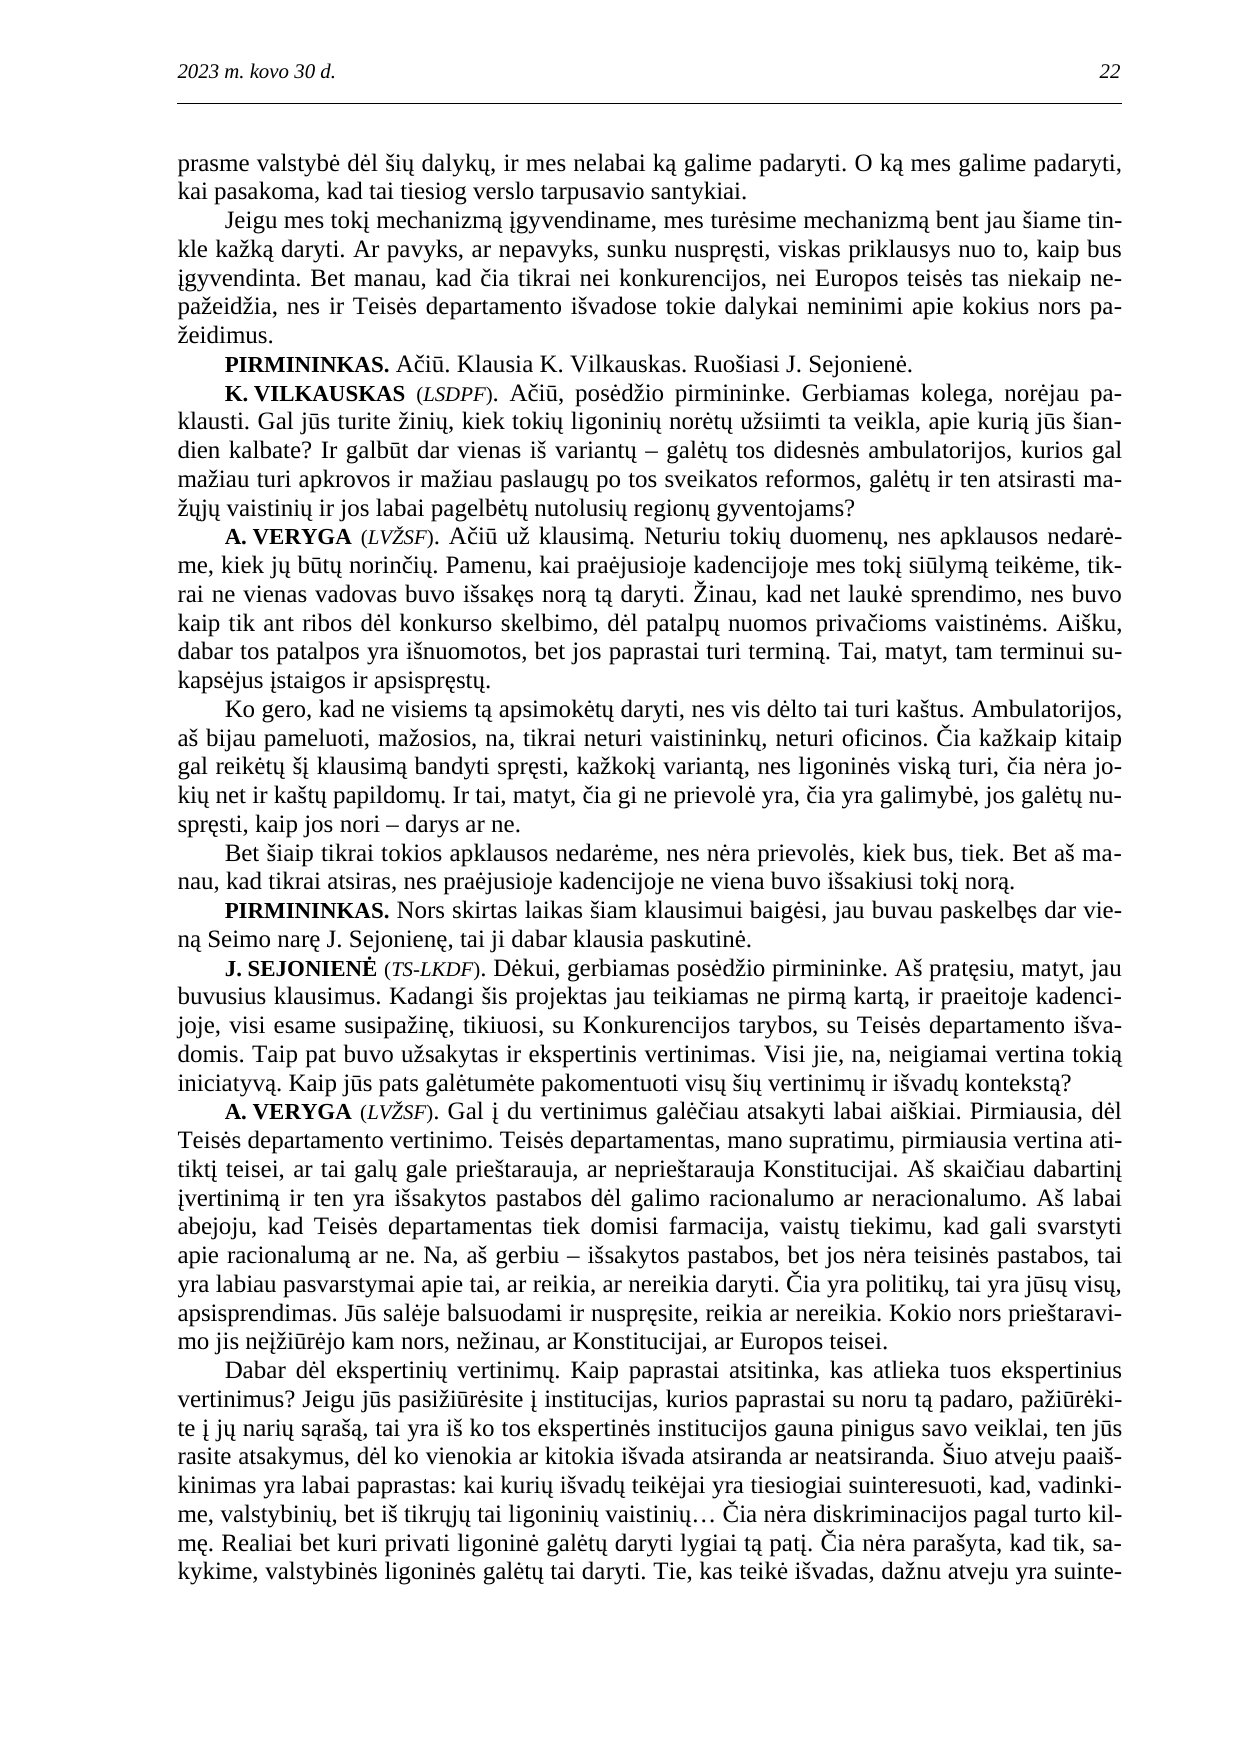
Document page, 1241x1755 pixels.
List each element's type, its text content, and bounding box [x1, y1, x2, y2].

text pras­me vals­ty­bė dėl šių da­ly­kų, ir mes ne­la­bai ką ga­li­me pa­da­ry­ti. O ką mes ga­li­me pa­da­ry­ti, kai pa­sa­ko­ma, kad tai tie­siog ver­slo tar­pu­sa­vio san­ty­kiai. [177, 148, 1122, 205]
text PIRMININKAS. Ačiū. Klau­sia K. Vil­kaus­kas. Ruo­šia­si J. Se­jo­nie­nė. [177, 349, 1122, 378]
text PIRMININKAS. Nors skir­tas lai­kas šiam klau­si­mui bai­gė­si, jau bu­vau pa­skel­bęs dar vie­ną Sei­mo na­rę J. Se­jo­nie­nę, tai ji da­bar klau­sia pas­ku­ti­nė. [177, 895, 1122, 953]
text Da­bar dėl eks­per­ti­nių ver­ti­ni­mų. Kaip pa­pras­tai at­si­tin­ka, kas at­lie­ka tuos eks­per­ti­nius ver­ti­ni­mus? Jei­gu jūs pa­si­žiū­rė­si­te į ins­ti­tu­ci­jas, ku­rios pa­pras­tai su no­ru tą pa­da­ro, pa­žiū­rė­ki­te į jų na­rių są­ra­šą, tai yra iš ko tos eks­per­ti­nės ins­ti­tu­ci­jos gau­na pi­ni­gus sa­vo veik­lai, ten jūs ra­si­te at­sa­ky­mus, dėl ko vie­no­kia ar ki­to­kia iš­va­da at­si­ran­da ar ne­at­si­ran­da. Šiuo at­ve­ju pa­aiš­ki­ni­mas yra la­bai pa­pras­tas: kai ku­rių iš­va­dų tei­kė­jai yra tie­sio­giai su­in­te­re­suo­ti, kad, va­din­ki­me, vals­ty­bi­nių, bet iš tik­rų­jų tai li­go­ni­nių vais­ti­nių… Čia nė­ra dis­kri­mi­na­ci­jos pa­gal tur­to kil­mę. Re­a­liai bet ku­ri pri­va­ti li­go­ni­nė ga­lė­tų da­ry­ti ly­giai tą pa­tį. Čia nė­ra pa­ra­šy­ta, kad tik, sa­ky­kime, vals­ty­bi­nės li­go­ni­nės ga­lė­tų tai da­ry­ti. Tie, kas tei­kė iš­va­das, daž­nu at­ve­ju yra su­in­te­ [177, 1355, 1122, 1585]
text Bet šiaip tik­rai to­kios ap­klau­sos ne­da­rė­me, nes nė­ra prie­vo­lės, kiek bus, tiek. Bet aš ma­nau, kad tik­rai at­si­ras, nes pra­ėju­sio­je ka­den­ci­jo­je ne vie­na bu­vo iš­sa­kiu­si to­kį no­rą. [177, 838, 1122, 895]
text J. SEJONIENĖ (TS-LKDF). Dė­kui, ger­bia­mas po­sė­džio pir­mi­nin­ke. Aš pra­tę­siu, ma­tyt, jau bu­vu­sius klau­si­mus. Ka­dan­gi šis pro­jek­tas jau tei­kia­mas ne pir­mą kar­tą, ir pra­ei­to­je ka­den­ci­jo­je, vi­si esa­me su­si­pa­ži­nę, ti­kiuo­si, su Kon­ku­ren­ci­jos ta­ry­bos, su Tei­sės de­par­ta­men­to iš­va­do­mis. Taip pat bu­vo už­sa­ky­tas ir eks­per­ti­nis ver­ti­ni­mas. Vi­si jie, na, nei­gia­mai ver­ti­na to­kią ini­cia­ty­vą. Kaip jūs pats ga­lė­tu­mė­te pa­ko­men­tuo­ti vi­sų šių ver­ti­ni­mų ir iš­va­dų kon­teks­tą? [177, 953, 1122, 1096]
text Ko ge­ro, kad ne vi­siems tą ap­si­mo­kė­tų da­ry­ti, nes vis dėl­to tai tu­ri kaš­tus. Am­bu­la­to­ri­jos, aš bi­jau pa­me­luo­ti, ma­žo­sios, na, tik­rai ne­tu­ri vais­ti­nin­kų, ne­tu­ri ofi­ci­nos. Čia kaž­kaip ki­taip gal rei­kė­tų šį klau­si­mą ban­dy­ti spręs­ti, kaž­ko­kį va­rian­tą, nes li­go­ni­nės vis­ką tu­ri, čia nė­ra jo­kių net ir kaš­tų pa­pil­do­mų. Ir tai, ma­tyt, čia gi ne prie­vo­lė yra, čia yra ga­li­my­bė, jos ga­lė­tų nu­spręs­ti, kaip jos no­ri – da­rys ar ne. [177, 694, 1122, 838]
text A. VERYGA (LVŽSF). Ačiū už klau­si­mą. Ne­tu­riu to­kių duo­me­nų, nes ap­klau­sos ne­da­rė­me, kiek jų bū­tų no­rin­čių. Pa­me­nu, kai pra­ėju­sio­je ka­den­ci­jo­je mes to­kį siū­ly­mą tei­kė­me, tik­rai ne vie­nas va­do­vas bu­vo iš­sa­kęs no­rą tą da­ry­ti. Ži­nau, kad net lau­kė spren­di­mo, nes bu­vo kaip tik ant ri­bos dėl kon­kur­so skel­bi­mo, dėl pa­tal­pų nuo­mos pri­va­čioms vais­ti­nėms. Aiš­ku, da­bar tos pa­tal­pos yra iš­nuo­mo­tos, bet jos pa­pras­tai tu­ri ter­mi­ną. Tai, ma­tyt, tam ter­mi­nui su­kap­sė­jus įstai­gos ir ap­si­spręs­tų. [177, 521, 1122, 694]
text Jei­gu mes to­kį me­cha­niz­mą įgy­ven­di­na­me, mes tu­rė­si­me me­cha­niz­mą bent jau šia­me tin­kle kaž­ką da­ry­ti. Ar pa­vyks, ar ne­pa­vyks, sun­ku nu­spręs­ti, vis­kas pri­klau­sys nuo to, kaip bus įgy­ven­din­ta. Bet ma­nau, kad čia tik­rai nei kon­ku­ren­ci­jos, nei Eu­ro­pos tei­sės tas nie­kaip ne­pažei­džia, nes ir Tei­sės de­par­ta­men­to iš­va­do­se to­kie da­ly­kai ne­mi­ni­mi apie ko­kius nors pa­žeidi­mus. [177, 205, 1122, 349]
text K. VILKAUSKAS (LSDPF). Ačiū, po­sė­džio pir­mi­nin­ke. Ger­bia­mas ko­le­ga, no­rė­jau pa­klaus­ti. Gal jūs tu­ri­te ži­nių, kiek tokių li­go­ni­nių no­rė­tų už­si­im­ti ta veik­la, apie ku­rią jūs šian­dien kal­ba­te? Ir gal­būt dar vie­nas iš va­rian­tų – ga­lė­tų tos di­des­nės am­bu­la­to­ri­jos, ku­rios gal ma­žiau tu­ri ap­kro­vos ir ma­žiau pa­slau­gų po tos svei­ka­tos re­for­mos, ga­lė­tų ir ten at­si­ras­ti ma­žų­jų vais­ti­nių ir jos la­bai pa­gel­bė­tų nu­to­lu­sių re­gio­nų gy­ven­to­jams? [177, 378, 1122, 521]
text A. VERYGA (LVŽSF). Gal į du ver­ti­ni­mus ga­lė­čiau at­sa­ky­ti la­bai aiš­kiai. Pir­miau­sia, dėl Tei­sės de­par­ta­men­to ver­ti­ni­mo. Tei­sės de­par­ta­men­tas, ma­no su­pra­ti­mu, pir­miau­sia ver­ti­na ati­tik­tį tei­sei, ar tai ga­lų ga­le prieš­ta­rau­ja, ar ne­pri­eš­ta­rau­ja Kon­sti­tu­ci­jai. Aš skai­čiau da­bar­ti­nį įver­ti­ni­mą ir ten yra iš­sa­ky­tos pa­sta­bos dėl ga­li­mo ra­cio­na­lu­mo ar ne­ra­cio­na­lu­mo. Aš la­bai abe­jo­ju, kad Tei­sės de­par­ta­men­tas tiek do­mi­si far­ma­ci­ja, vais­tų tie­ki­mu, kad ga­li svars­ty­ti apie ra­cio­na­lu­mą ar ne. Na, aš ger­biu – iš­sa­ky­tos pa­sta­bos, bet jos nė­ra tei­si­nės pa­sta­bos, tai yra la­biau pa­svars­ty­mai apie tai, ar rei­kia, ar ne­rei­kia da­ry­ti. Čia yra po­li­ti­kų, tai yra jū­sų vi­sų, ap­si­spren­di­mas. Jūs sa­lė­je bal­suo­da­mi ir nu­sprę­si­te, rei­kia ar ne­rei­kia. Ko­kio nors prieš­ta­ra­vi­mo jis ne­įžiū­rė­jo kam nors, ne­ži­nau, ar Kon­sti­tu­ci­jai, ar Eu­ro­pos tei­sei. [177, 1096, 1122, 1355]
